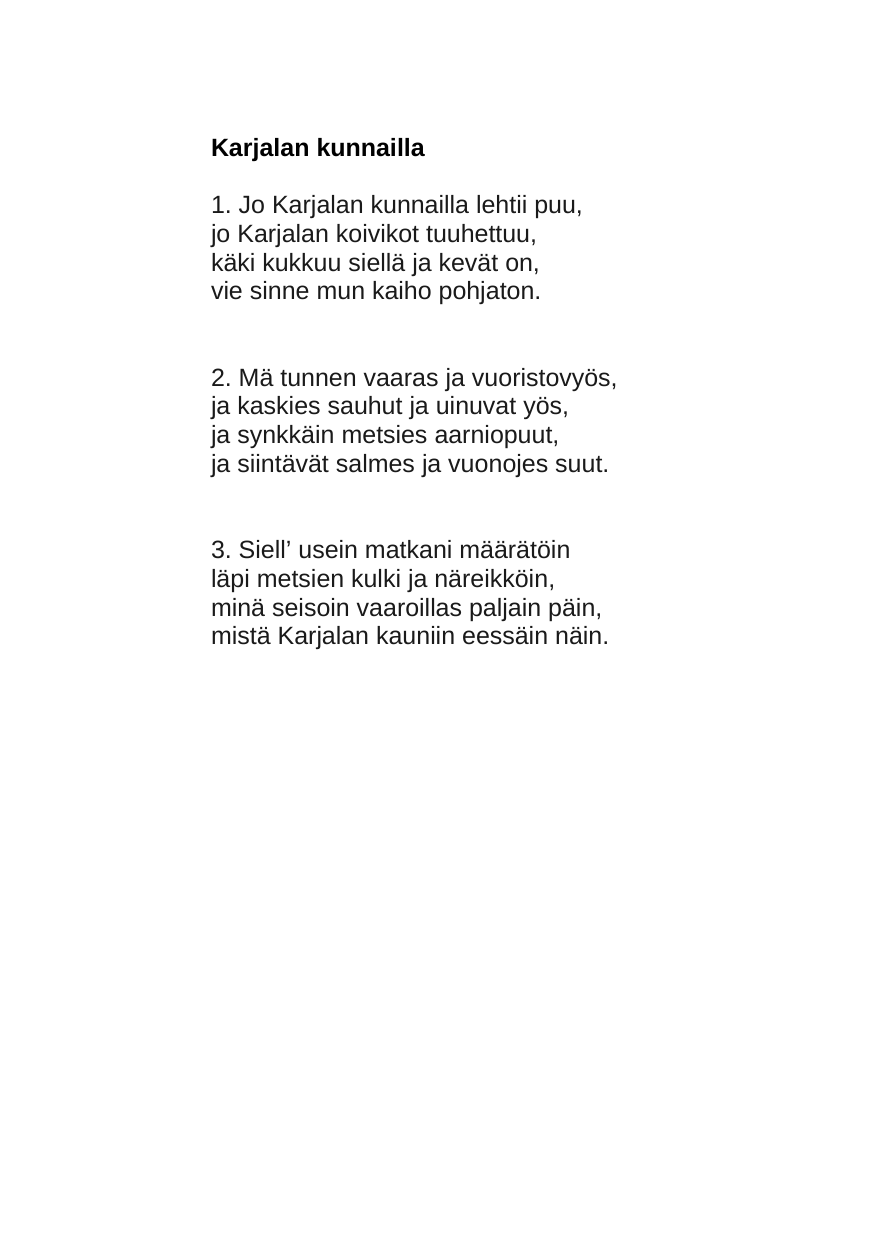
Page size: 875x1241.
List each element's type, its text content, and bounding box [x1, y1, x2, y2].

text ja synkkäin metsies aarniopuut, [75, 420, 799, 449]
text Karjalan kunnailla [75, 132, 799, 161]
text 2. Mä tunnen vaaras ja vuoristovyös, [75, 362, 799, 391]
text 1. Jo Karjalan kunnailla lehtii puu, [75, 190, 799, 219]
text minä seisoin vaaroillas paljain päin, [75, 592, 799, 621]
text käki kukkuu siellä ja kevät on, [75, 247, 799, 276]
text läpi metsien kulki ja näreikköin, [75, 564, 799, 592]
text jo Karjalan koivikot tuuhettuu, [75, 219, 799, 247]
text mistä Karjalan kauniin eessäin näin. [75, 621, 799, 650]
text ja kaskies sauhut ja uinuvat yös, [75, 391, 799, 420]
text vie sinne mun kaiho pohjaton. [75, 276, 799, 305]
text 3. Siell’ usein matkani määrätöin [75, 535, 799, 564]
text ja siintävät salmes ja vuonojes suut. [75, 449, 799, 477]
